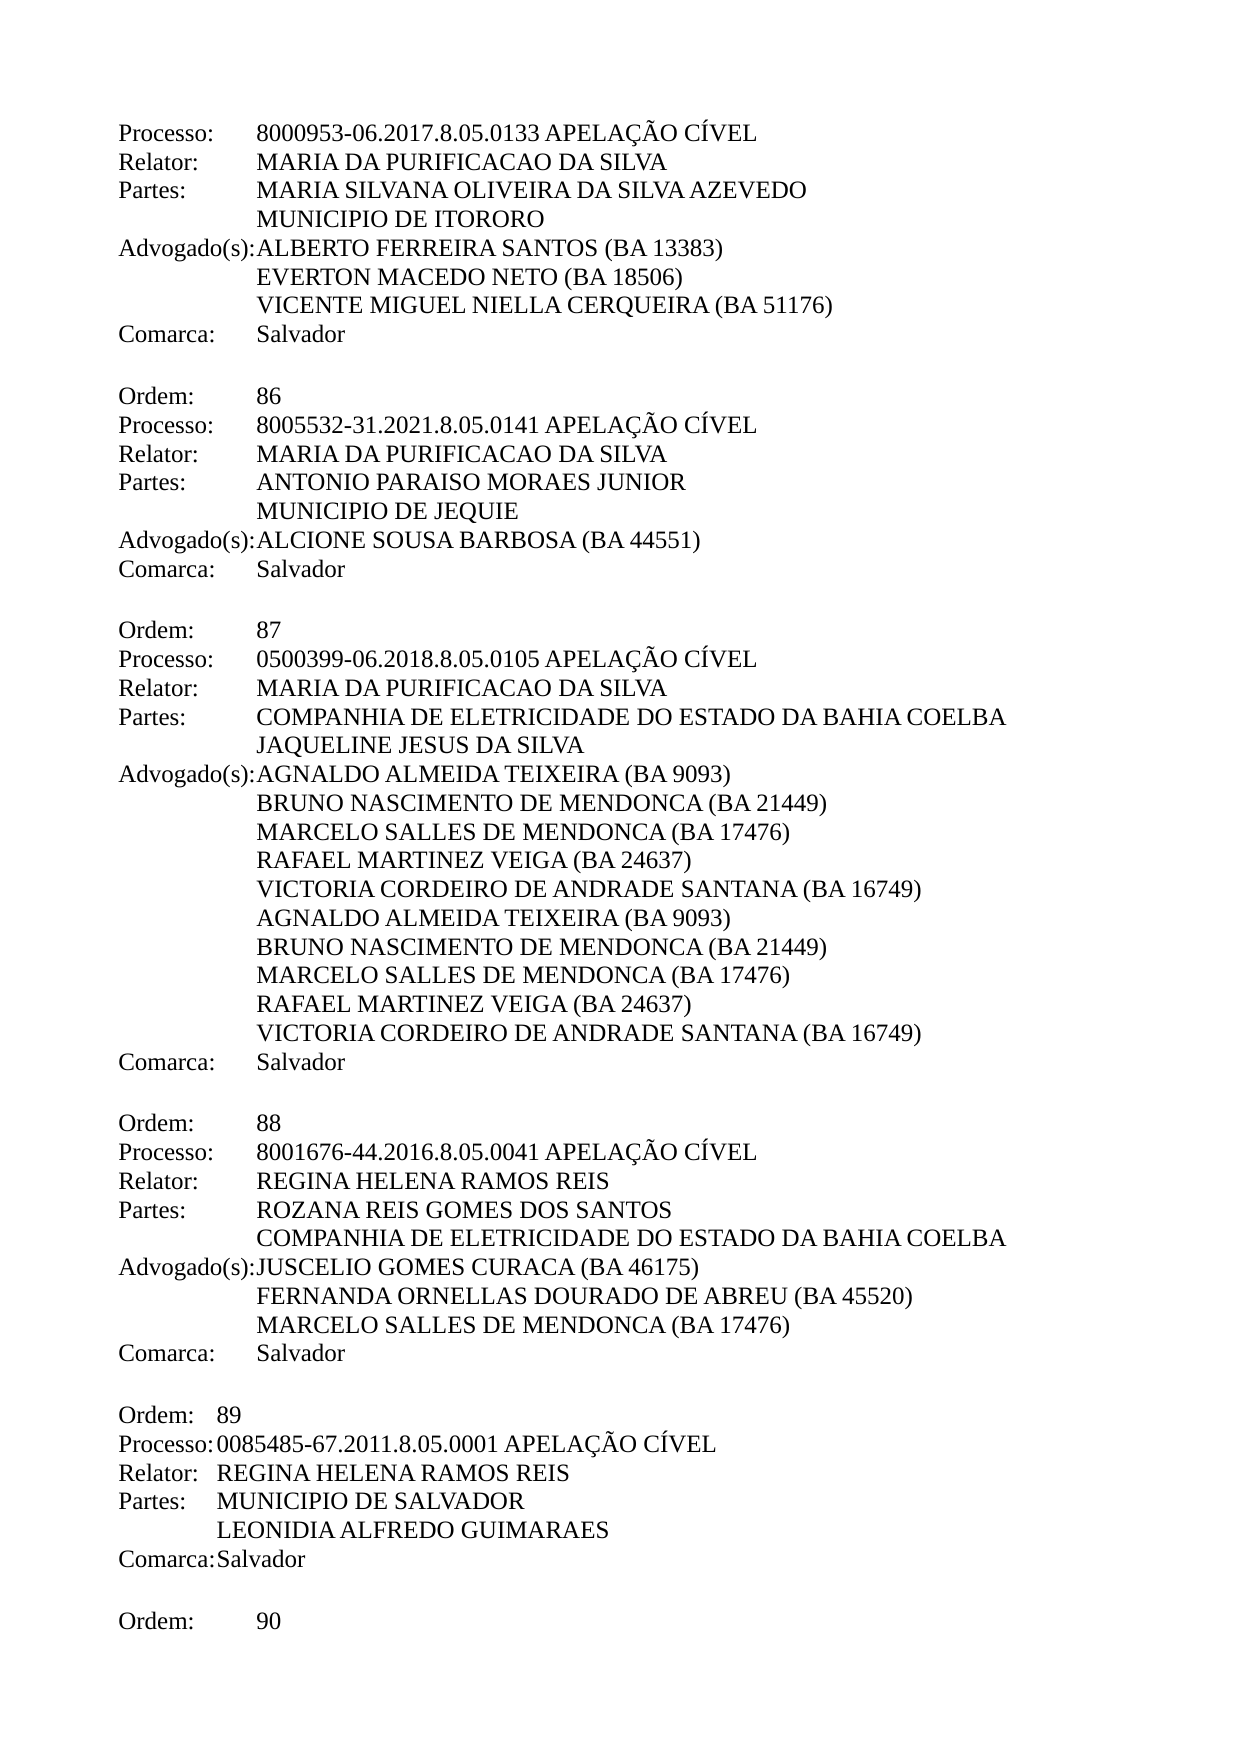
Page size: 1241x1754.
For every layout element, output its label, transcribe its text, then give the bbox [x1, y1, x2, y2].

table_cell Partes: [118, 468, 256, 496]
table_cell Processo: [118, 1429, 216, 1458]
table_cell [118, 1018, 256, 1047]
table_cell REGINA HELENA RAMOS REIS [256, 1166, 1017, 1195]
table_cell ALBERTO FERREIRA SANTOS (BA 13383) [256, 233, 841, 262]
table_cell ALCIONE SOUSA BARBOSA (BA 44551) [256, 525, 761, 554]
table_header 86 [256, 381, 761, 410]
table_cell JUSCELIO GOMES CURACA (BA 46175) [256, 1252, 1017, 1281]
table_cell Advogado(s): [118, 233, 256, 262]
table_cell [118, 932, 256, 960]
table_cell [118, 496, 256, 525]
table_cell Advogado(s): [118, 759, 256, 788]
table_cell [118, 204, 256, 233]
table_cell Partes: [118, 1486, 216, 1515]
table_header Ordem: [118, 381, 256, 410]
table_cell MARIA DA PURIFICACAO DA SILVA [256, 673, 1017, 702]
table_cell Relator: [118, 1166, 256, 1195]
table_cell MARCELO SALLES DE MENDONCA (BA 17476) [256, 960, 1017, 989]
table_header Ordem: [118, 1109, 256, 1137]
table_cell JAQUELINE JESUS DA SILVA [256, 730, 1017, 759]
table_cell Advogado(s): [118, 1252, 256, 1281]
table_cell [118, 1224, 256, 1252]
table_cell Processo: [118, 644, 256, 673]
table_cell ANTONIO PARAISO MORAES JUNIOR [256, 468, 761, 496]
table_cell EVERTON MACEDO NETO (BA 18506) [256, 262, 841, 291]
table_cell 0085485-67.2011.8.05.0001 APELAÇÃO CÍVEL [216, 1429, 721, 1458]
table_cell MUNICIPIO DE ITORORO [256, 204, 841, 233]
table_cell VICENTE MIGUEL NIELLA CERQUEIRA (BA 51176) [256, 291, 841, 319]
table_cell [118, 817, 256, 845]
table_cell Comarca: [118, 554, 256, 582]
table_header Ordem: [118, 1606, 256, 1634]
table_header 90 [256, 1606, 760, 1634]
table_cell [118, 1281, 256, 1310]
table_cell Relator: [118, 673, 256, 702]
table_cell 8005532-31.2021.8.05.0141 APELAÇÃO CÍVEL [256, 410, 761, 439]
table_header Ordem: [118, 1400, 216, 1429]
table_cell LEONIDIA ALFREDO GUIMARAES [216, 1515, 721, 1544]
table_cell BRUNO NASCIMENTO DE MENDONCA (BA 21449) [256, 788, 1017, 817]
table_cell MUNICIPIO DE SALVADOR [216, 1486, 721, 1515]
table_cell MARIA DA PURIFICACAO DA SILVA [256, 147, 841, 176]
table_cell [118, 291, 256, 319]
table_cell [118, 845, 256, 874]
table_cell Advogado(s): [118, 525, 256, 554]
table_cell REGINA HELENA RAMOS REIS [216, 1458, 721, 1486]
table_cell 8000953-06.2017.8.05.0133 APELAÇÃO CÍVEL [256, 118, 841, 147]
table_cell [118, 262, 256, 291]
table_cell Processo: [118, 118, 256, 147]
table_cell Comarca: [118, 1544, 216, 1573]
table_cell Salvador [256, 1339, 1017, 1367]
table_cell Processo: [118, 410, 256, 439]
table_cell [118, 874, 256, 903]
table_header Ordem: [118, 615, 256, 644]
table_cell AGNALDO ALMEIDA TEIXEIRA (BA 9093) [256, 903, 1017, 932]
table_cell [118, 1515, 216, 1544]
table_cell MUNICIPIO DE JEQUIE [256, 496, 761, 525]
table_cell Comarca: [118, 319, 256, 348]
table_header 88 [256, 1109, 1017, 1137]
table_cell Relator: [118, 1458, 216, 1486]
table_cell Partes: [118, 1195, 256, 1223]
table_cell [118, 989, 256, 1018]
table_cell RAFAEL MARTINEZ VEIGA (BA 24637) [256, 989, 1017, 1018]
table_cell Salvador [256, 1047, 1017, 1075]
table_cell VICTORIA CORDEIRO DE ANDRADE SANTANA (BA 16749) [256, 1018, 1017, 1047]
table_cell Comarca: [118, 1047, 256, 1075]
table_cell Processo: [118, 1137, 256, 1166]
table_cell [118, 960, 256, 989]
table_cell [118, 730, 256, 759]
table_cell Relator: [118, 147, 256, 176]
table_cell Partes: [118, 176, 256, 204]
table_cell [118, 1310, 256, 1338]
table_cell MARIA DA PURIFICACAO DA SILVA [256, 439, 761, 467]
table_cell RAFAEL MARTINEZ VEIGA (BA 24637) [256, 845, 1017, 874]
table_cell Comarca: [118, 1339, 256, 1367]
table_cell ROZANA REIS GOMES DOS SANTOS [256, 1195, 1017, 1223]
table_cell COMPANHIA DE ELETRICIDADE DO ESTADO DA BAHIA COELBA [256, 702, 1017, 730]
table_cell Salvador [216, 1544, 721, 1573]
table_cell COMPANHIA DE ELETRICIDADE DO ESTADO DA BAHIA COELBA [256, 1224, 1017, 1252]
table_cell BRUNO NASCIMENTO DE MENDONCA (BA 21449) [256, 932, 1017, 960]
table_cell MARCELO SALLES DE MENDONCA (BA 17476) [256, 817, 1017, 845]
table_cell AGNALDO ALMEIDA TEIXEIRA (BA 9093) [256, 759, 1017, 788]
table_cell Partes: [118, 702, 256, 730]
table_cell [118, 903, 256, 932]
table_cell 0500399-06.2018.8.05.0105 APELAÇÃO CÍVEL [256, 644, 1017, 673]
table_cell MARCELO SALLES DE MENDONCA (BA 17476) [256, 1310, 1017, 1338]
table_cell Salvador [256, 319, 841, 348]
table_cell FERNANDA ORNELLAS DOURADO DE ABREU (BA 45520) [256, 1281, 1017, 1310]
table_cell Relator: [118, 439, 256, 467]
table_cell Salvador [256, 554, 761, 582]
table_cell MARIA SILVANA OLIVEIRA DA SILVA AZEVEDO [256, 176, 841, 204]
table_cell VICTORIA CORDEIRO DE ANDRADE SANTANA (BA 16749) [256, 874, 1017, 903]
table_cell 8001676-44.2016.8.05.0041 APELAÇÃO CÍVEL [256, 1137, 1017, 1166]
table_cell [118, 788, 256, 817]
table_header 87 [256, 615, 1017, 644]
table_header 89 [216, 1400, 721, 1429]
